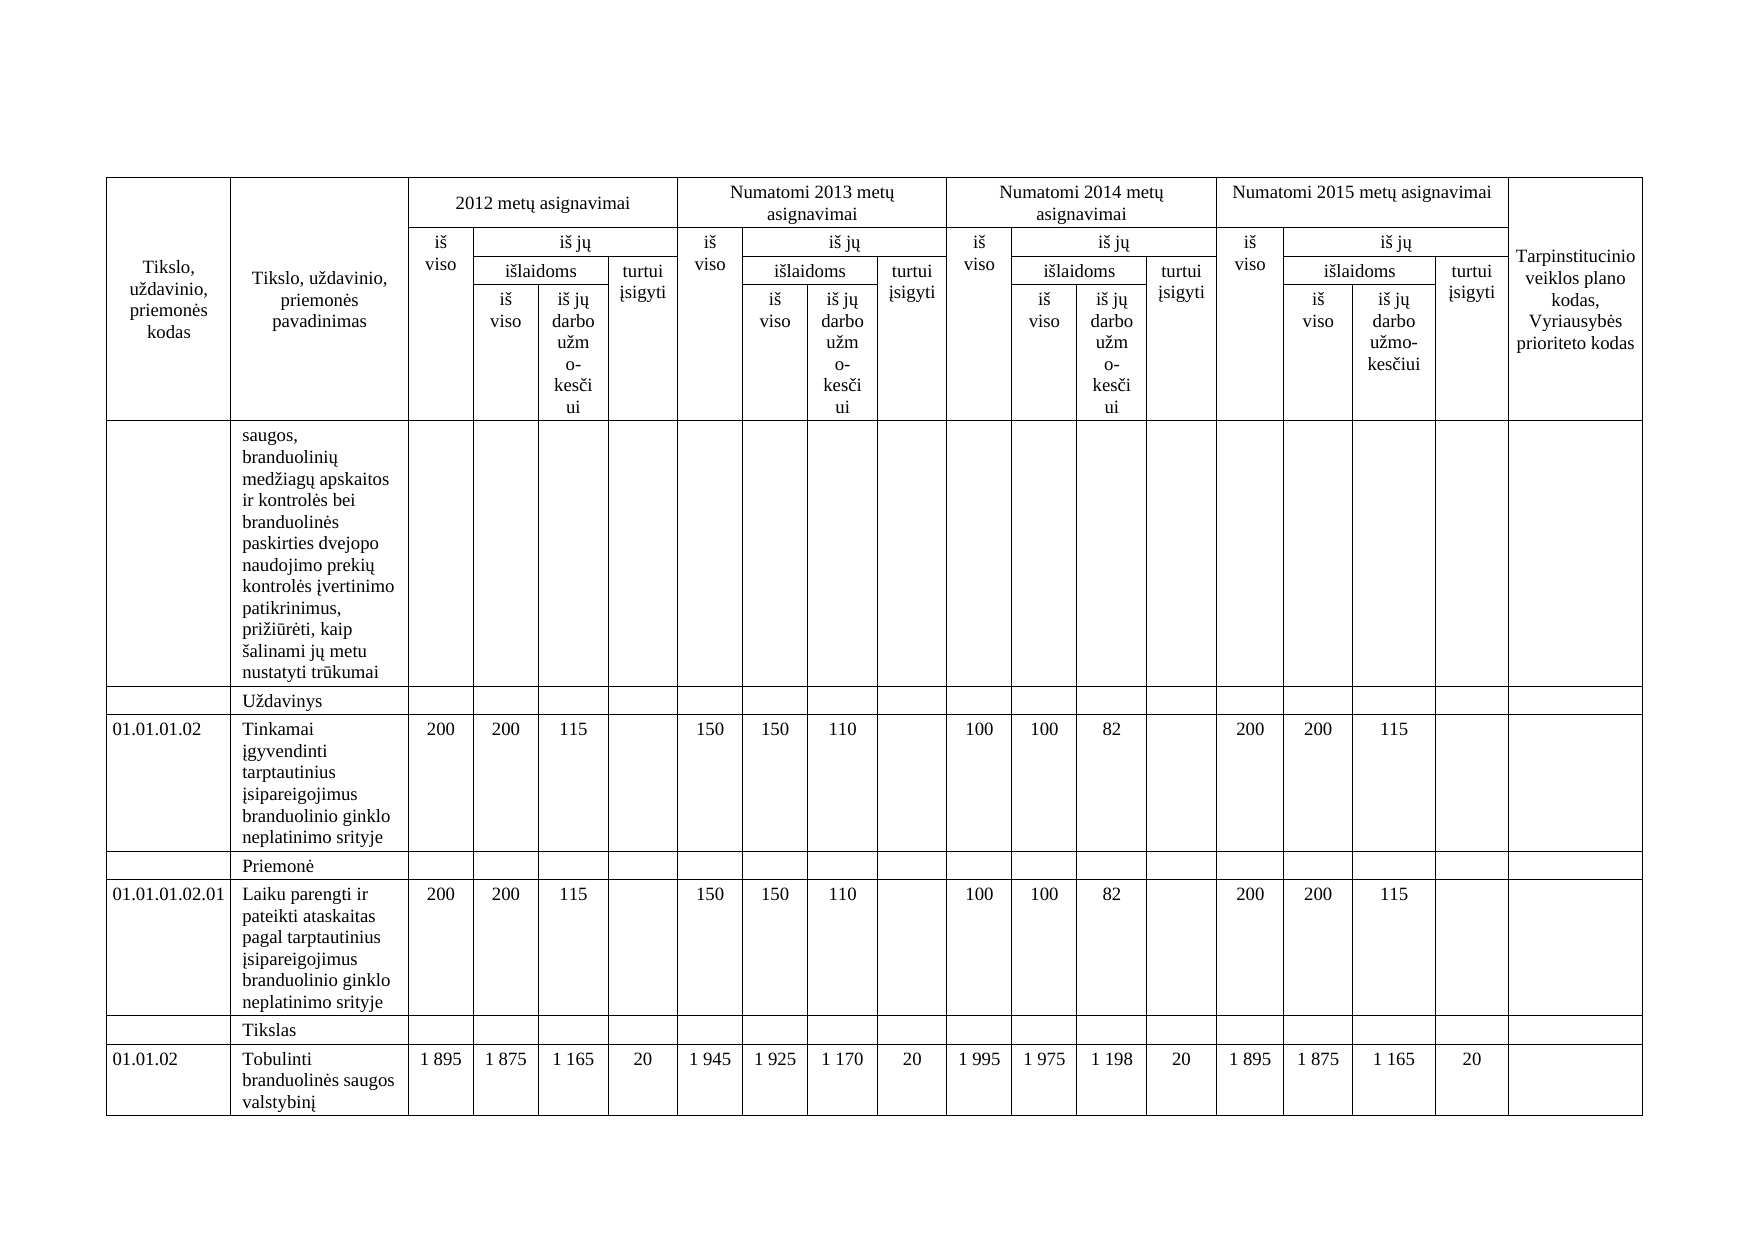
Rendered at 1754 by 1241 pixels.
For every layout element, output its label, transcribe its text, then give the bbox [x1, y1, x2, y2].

table_cell [409, 687, 473, 714]
table_cell [107, 687, 230, 714]
table_cell iš jų [1012, 228, 1216, 256]
table_cell [1509, 715, 1642, 851]
table_cell [1353, 687, 1435, 714]
table_cell [609, 421, 677, 686]
table_cell 20 [1436, 1045, 1508, 1115]
table_cell [1353, 852, 1435, 879]
table_cell iš jų darbo užmo­kesčiui [808, 285, 877, 420]
table_cell [878, 687, 946, 714]
table_cell 200 [1284, 880, 1352, 1015]
table_cell turtui įsigyti [1436, 257, 1508, 420]
table_cell [539, 687, 608, 714]
table_header Tikslo, uždavinio, priemonės kodas [107, 178, 230, 420]
table_cell [1436, 687, 1508, 714]
table_cell 1 975 [1012, 1045, 1076, 1115]
table_cell 200 [409, 715, 473, 851]
table_cell [743, 1016, 807, 1044]
table_cell [474, 852, 538, 879]
table_cell 82 [1077, 715, 1146, 851]
table_cell 20 [878, 1045, 946, 1115]
table_cell [878, 421, 946, 686]
table_cell 1 995 [947, 1045, 1011, 1115]
table_cell [409, 421, 473, 686]
table_cell Uždavinys [231, 687, 408, 714]
table_cell 150 [743, 880, 807, 1015]
table_cell [1147, 715, 1216, 851]
table_header Tikslo, uždavinio, priemonės pavadinimas [231, 178, 408, 420]
table_cell [609, 880, 677, 1015]
table_cell [1147, 421, 1216, 686]
table_cell [878, 1016, 946, 1044]
table_cell iš viso [947, 228, 1011, 420]
table_cell [1217, 1016, 1283, 1044]
table_cell iš jų [1284, 228, 1508, 256]
table_cell 200 [474, 880, 538, 1015]
table_cell 1 895 [409, 1045, 473, 1115]
table_cell [539, 852, 608, 879]
table_cell [1436, 715, 1508, 851]
table_cell [107, 1016, 230, 1044]
table_cell [474, 687, 538, 714]
table_cell [1436, 880, 1508, 1015]
table_cell 1 165 [1353, 1045, 1435, 1115]
table_cell 200 [1284, 715, 1352, 851]
table_cell iš viso [1217, 228, 1283, 420]
table_cell [1284, 852, 1352, 879]
table_cell [1509, 1045, 1642, 1115]
table_cell [678, 687, 742, 714]
table_cell iš jų [743, 228, 946, 256]
table_cell 100 [947, 715, 1011, 851]
table_cell 150 [743, 715, 807, 851]
table_cell išlaidoms [474, 257, 608, 284]
table_cell 1 198 [1077, 1045, 1146, 1115]
table_cell [947, 852, 1011, 879]
table_cell [678, 421, 742, 686]
table_cell [947, 1016, 1011, 1044]
table_cell turtui įsigyti [1147, 257, 1216, 420]
table_cell 110 [808, 880, 877, 1015]
table_cell iš jų [474, 228, 677, 256]
table_cell [1077, 852, 1146, 879]
table_cell [808, 852, 877, 879]
table_cell [539, 1016, 608, 1044]
table_cell [1436, 852, 1508, 879]
table_cell [1509, 852, 1642, 879]
table_cell [1284, 687, 1352, 714]
table_cell [1353, 1016, 1435, 1044]
table_cell 200 [474, 715, 538, 851]
table_cell [1436, 421, 1508, 686]
table_cell [1217, 421, 1283, 686]
table_cell turtui įsigyti [609, 257, 677, 420]
table_cell [1353, 421, 1435, 686]
table_cell 115 [1353, 880, 1435, 1015]
table_cell [1147, 687, 1216, 714]
table_cell [1217, 687, 1283, 714]
table_cell iš viso [474, 285, 538, 420]
table_cell 100 [947, 880, 1011, 1015]
table_header 2012 metų asignavimai [409, 178, 677, 227]
table_cell [1509, 687, 1642, 714]
table_cell 115 [539, 715, 608, 851]
table_cell [107, 421, 230, 686]
table_cell [743, 852, 807, 879]
table_cell Tikslas [231, 1016, 408, 1044]
table_cell [1147, 880, 1216, 1015]
table_cell 100 [1012, 715, 1076, 851]
table_cell Tinkamai įgyvendinti tarptautinius įsipareigojimus branduo­linio ginklo neplatinimo srityje [231, 715, 408, 851]
table_cell [539, 421, 608, 686]
table_cell [1147, 852, 1216, 879]
table_cell [947, 421, 1011, 686]
table_cell [1147, 1016, 1216, 1044]
table_cell iš jų darbo užmo­kesčiui [1353, 285, 1435, 420]
table_cell [409, 1016, 473, 1044]
table_cell 1 925 [743, 1045, 807, 1115]
table_cell [947, 687, 1011, 714]
table_cell Tobulinti branduolinės saugos valstybinį [231, 1045, 408, 1115]
table_cell 1 945 [678, 1045, 742, 1115]
table_cell [609, 852, 677, 879]
table_cell iš jų darbo užmo­kesčiui [1077, 285, 1146, 420]
table_cell iš viso [1284, 285, 1352, 420]
table_cell 1 875 [1284, 1045, 1352, 1115]
table_cell [1284, 421, 1352, 686]
table_cell 200 [1217, 715, 1283, 851]
table_cell [1077, 421, 1146, 686]
table_cell išlaidoms [743, 257, 877, 284]
table_cell Priemonė [231, 852, 408, 879]
table_cell [878, 852, 946, 879]
table_cell [1509, 1016, 1642, 1044]
table_cell [878, 880, 946, 1015]
table_cell [1436, 1016, 1508, 1044]
table_cell [808, 1016, 877, 1044]
table_cell 20 [609, 1045, 677, 1115]
table_cell [409, 852, 473, 879]
table_cell išlaidoms [1012, 257, 1146, 284]
table_header Numatomi 2015 metų asignavimai [1217, 178, 1508, 227]
table_cell 200 [409, 880, 473, 1015]
table_cell iš viso [409, 228, 473, 420]
table_cell iš viso [678, 228, 742, 420]
table_cell [1284, 1016, 1352, 1044]
table_cell [609, 1016, 677, 1044]
table_header Tarpinstitucinio veiklos plano kodas, Vyriausybės prioriteto kodas [1509, 178, 1642, 420]
table_cell saugos, branduolinių medžiagų apskaitos ir kontrolės bei branduolinės paskirties dvejopo naudojimo prekių kontrolės įvertinimo patikrinimus, prižiūrėti, kaip šalinami jų metu nustatyti trūkumai [231, 421, 408, 686]
table_cell [1509, 880, 1642, 1015]
table_cell 100 [1012, 880, 1076, 1015]
table_cell [808, 421, 877, 686]
table_cell [609, 715, 677, 851]
table_cell 1 895 [1217, 1045, 1283, 1115]
table_cell 150 [678, 880, 742, 1015]
table_cell [1012, 852, 1076, 879]
table_cell 115 [539, 880, 608, 1015]
table_cell [1012, 1016, 1076, 1044]
table_cell išlaidoms [1284, 257, 1435, 284]
table_cell [1509, 421, 1642, 686]
table_cell 1 165 [539, 1045, 608, 1115]
table_cell iš viso [1012, 285, 1076, 420]
table_cell [107, 852, 230, 879]
table_cell 1 170 [808, 1045, 877, 1115]
table_cell turtui įsigyti [878, 257, 946, 420]
table_cell [678, 1016, 742, 1044]
table_cell [1077, 1016, 1146, 1044]
table_cell iš jų darbo užmo­kesčiui [539, 285, 608, 420]
table_cell 01.01.01.02.01 [107, 880, 230, 1015]
table_cell [743, 687, 807, 714]
table_cell 115 [1353, 715, 1435, 851]
table_cell 110 [808, 715, 877, 851]
table_cell [808, 687, 877, 714]
table_cell [678, 852, 742, 879]
table_cell [1012, 421, 1076, 686]
table_cell 82 [1077, 880, 1146, 1015]
table_cell [743, 421, 807, 686]
table_header Numatomi 2013 metų asignavimai [678, 178, 946, 227]
table_cell 20 [1147, 1045, 1216, 1115]
table_cell 200 [1217, 880, 1283, 1015]
table_cell iš viso [743, 285, 807, 420]
table_cell [878, 715, 946, 851]
table_cell [474, 421, 538, 686]
table_cell [1217, 852, 1283, 879]
table_cell [609, 687, 677, 714]
table_cell 1 875 [474, 1045, 538, 1115]
table_cell 150 [678, 715, 742, 851]
table_cell 01.01.01.02 [107, 715, 230, 851]
table_cell [474, 1016, 538, 1044]
table_cell Laiku parengti ir pateikti ataskaitas pagal tarptautinius įsipareigojimus branduolinio ginklo neplatinimo srityje [231, 880, 408, 1015]
table_cell [1012, 687, 1076, 714]
table_cell [1077, 687, 1146, 714]
table_header Numatomi 2014 metų asignavimai [947, 178, 1216, 227]
table_cell 01.01.02 [107, 1045, 230, 1115]
